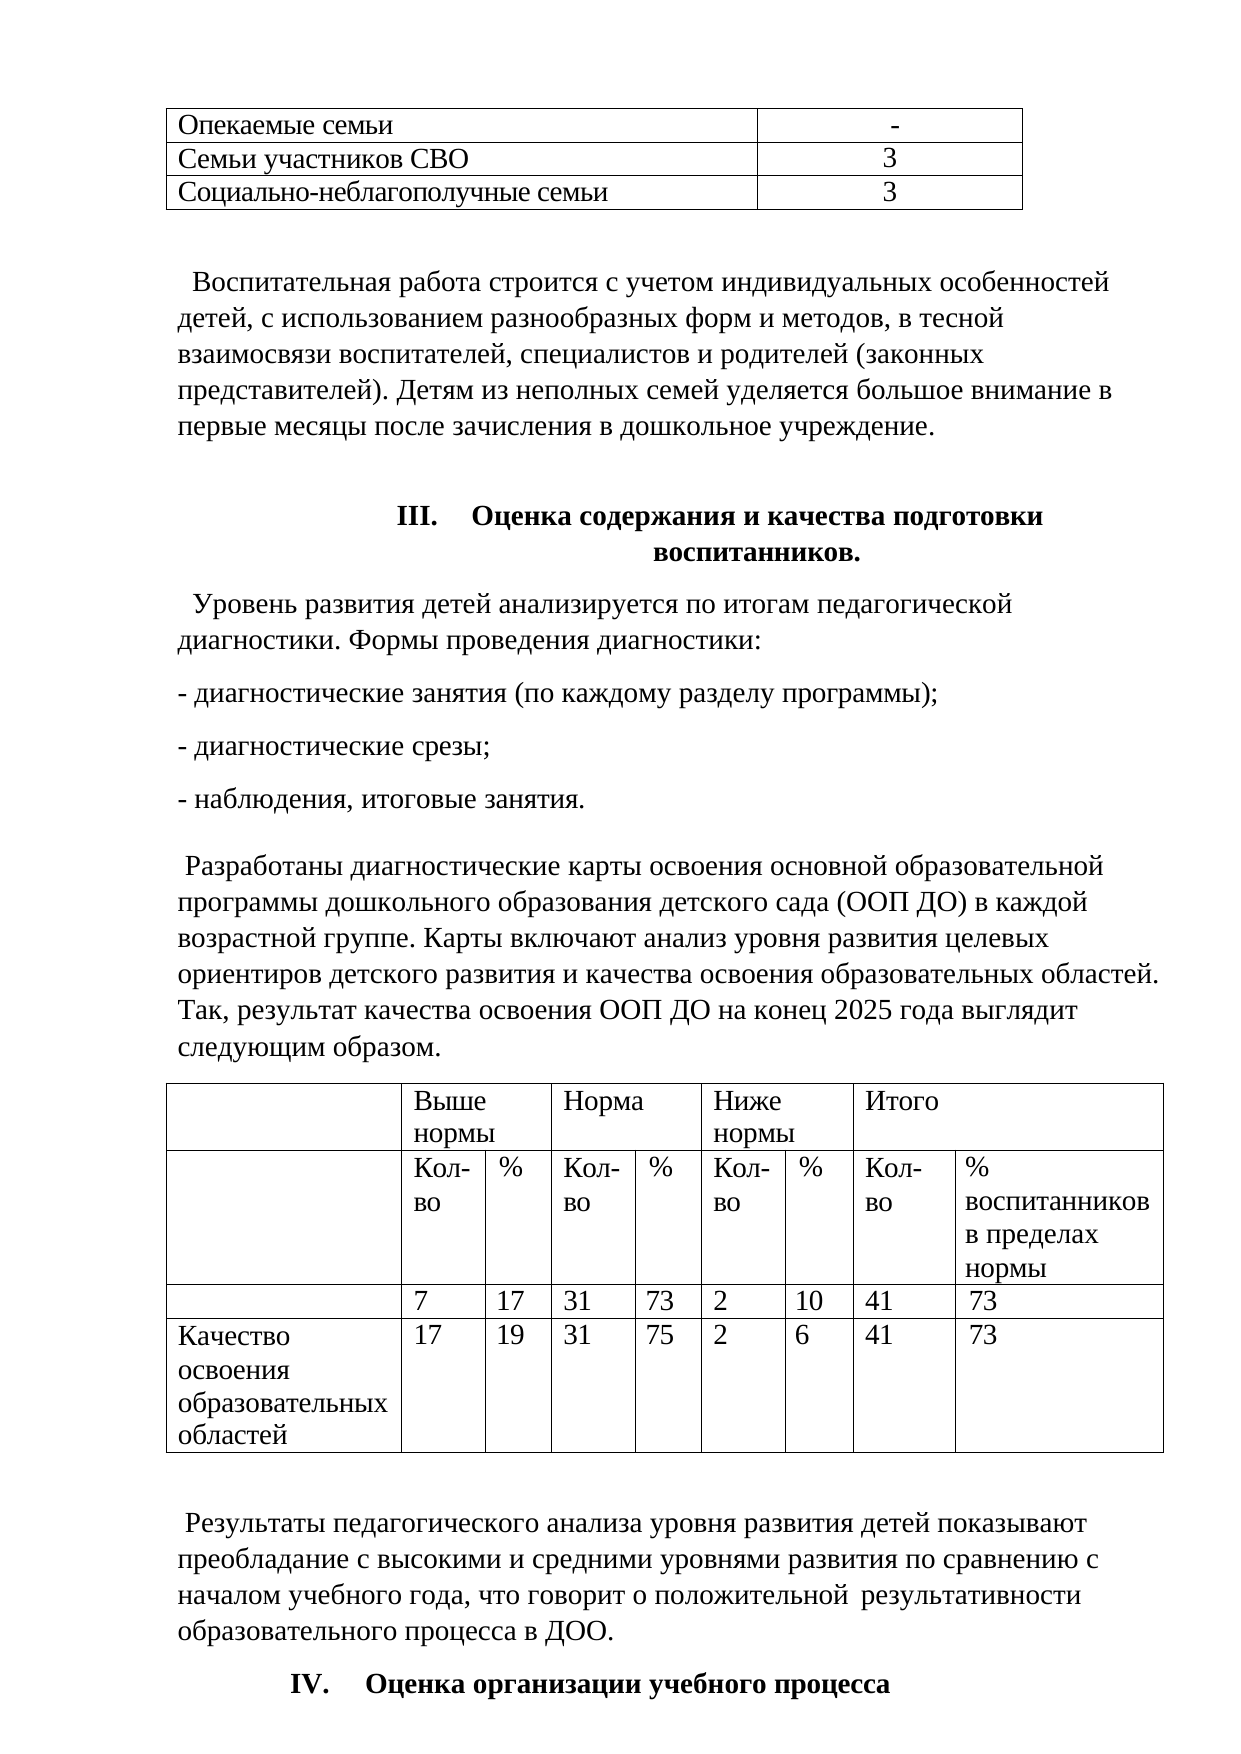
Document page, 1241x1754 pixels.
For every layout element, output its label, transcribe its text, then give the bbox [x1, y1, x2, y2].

text представителей). Детям из неполных семей уделяется большое внимание в первые месяцы после зачисления в дошкольное учреждение. [177, 372, 1166, 442]
table_cell 73 [956, 1285, 1163, 1317]
table_cell % [786, 1151, 853, 1284]
table_cell Семьи участников СВО [167, 143, 757, 175]
table_cell 2 [702, 1285, 785, 1317]
subtitle Оценка организации учебного процесса [290, 1666, 1166, 1700]
table_header Итого [854, 1084, 1163, 1149]
table_cell 31 [552, 1319, 635, 1452]
text Результаты педагогического анализа уровня развития детей показывают преобладание с высокими и средними уровнями развития по сравнению с началом учебного года, что говорит о положительной результативности образовательного процесса в ДОО. [177, 1505, 1150, 1647]
table_cell Социально-неблагополучные семьи [167, 176, 757, 209]
table_cell 17 [486, 1285, 551, 1317]
table_header Ниже нормы [702, 1084, 853, 1149]
table_cell Опекаемые семьи [167, 109, 757, 142]
table_cell 19 [486, 1319, 551, 1452]
list диагностические занятия (по каждому разделу программы); [177, 675, 1166, 709]
table_header [167, 1084, 401, 1149]
table_cell Кол-во [702, 1151, 785, 1284]
table_cell 3 [758, 143, 1022, 175]
text Уровень развития детей анализируется по итогам педагогической диагностики. Формы проведения диагностики: [177, 586, 1166, 656]
list диагностические срезы; [177, 728, 1166, 762]
table_cell [167, 1151, 401, 1284]
text воспитанников. [653, 534, 1166, 567]
table_cell 75 [636, 1319, 701, 1452]
table_cell % [486, 1151, 551, 1284]
table_header Норма [552, 1084, 701, 1149]
table_cell Кол-во [854, 1151, 955, 1284]
table_cell 7 [402, 1285, 485, 1317]
table_header Выше нормы [402, 1084, 551, 1149]
table_cell 73 [956, 1319, 1163, 1452]
table_cell % воспитанников в пределах нормы [956, 1151, 1163, 1284]
text Воспитательная работа строится с учетом индивидуальных особенностей детей, с использованием разнообразных форм и методов, в тесной взаимосвязи воспитателей, специалистов и родителей (законных [177, 264, 1129, 370]
table_cell 10 [786, 1285, 853, 1317]
table_cell - [758, 109, 1022, 142]
text Разработаны диагностические карты освоения основной образовательной программы дошкольного образования детского сада (ООП ДО) в каждой возрастной группе. Карты включают анализ уровня развития целевых ориентиров детского развития и качества освоения образовательных областей. Так, результат качества освоения ООП ДО на конец 2025 года выглядит следующим образом. [177, 848, 1166, 1062]
table_cell 3 [758, 176, 1022, 209]
table_cell 41 [854, 1285, 955, 1317]
table_cell Кол-во [552, 1151, 635, 1284]
list наблюдения, итоговые занятия. [177, 781, 1166, 814]
table_cell Качество освоения образовательных областей [167, 1319, 401, 1452]
table_cell 73 [636, 1285, 701, 1317]
table_cell 41 [854, 1319, 955, 1452]
table_cell 31 [552, 1285, 635, 1317]
table_cell % [636, 1151, 701, 1284]
subtitle Оценка содержания и качества подготовки [396, 498, 1166, 531]
table_cell [167, 1285, 401, 1317]
table_cell Кол-во [402, 1151, 485, 1284]
table_cell 2 [702, 1319, 785, 1452]
table_cell 6 [786, 1319, 853, 1452]
table_cell 17 [402, 1319, 485, 1452]
